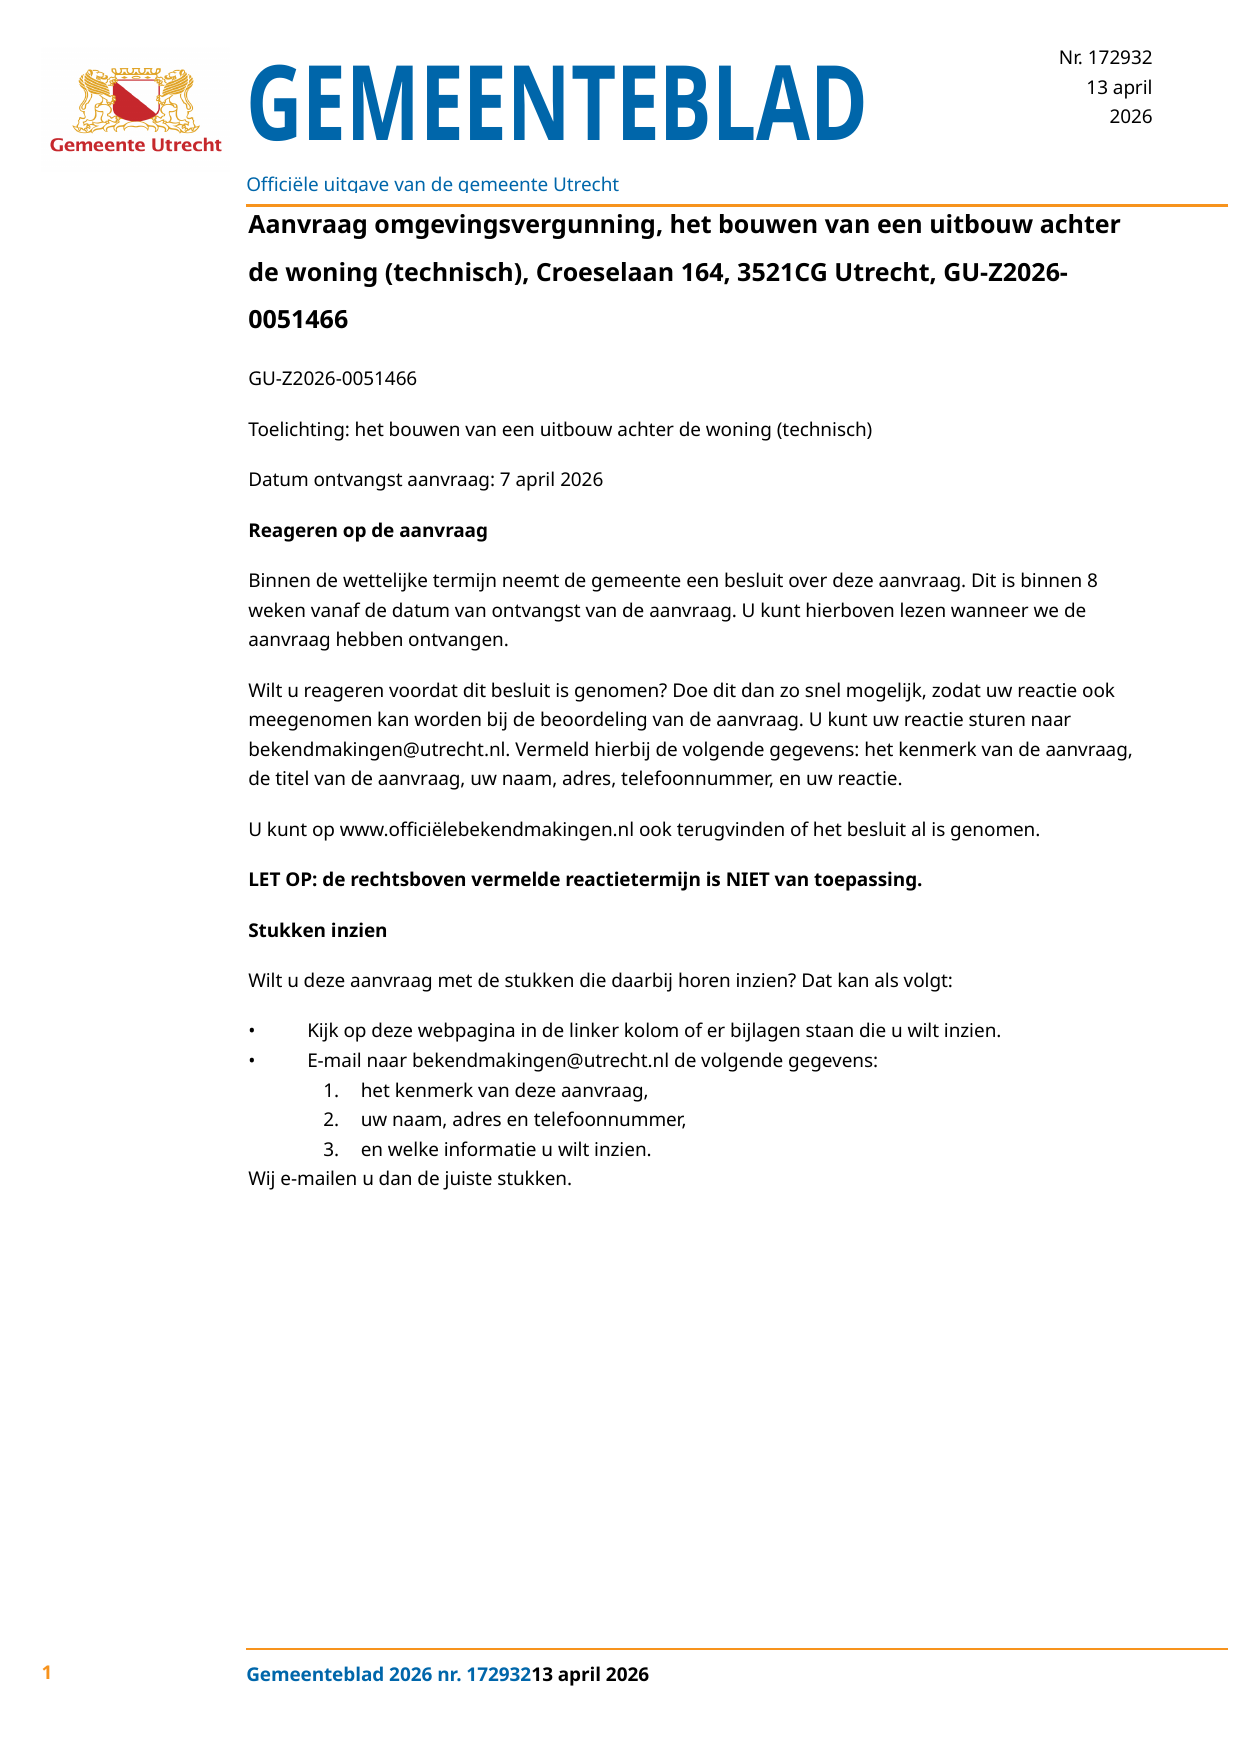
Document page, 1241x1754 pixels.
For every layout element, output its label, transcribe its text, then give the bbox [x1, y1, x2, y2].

text Datum ontvangst aanvraag: 7 april 2026 [248, 466, 1152, 492]
text Reageren op de aanvraag [248, 517, 1152, 542]
text Wilt u deze aanvraag met de stukken die daarbij horen inzien? Dat kan als volgt: [248, 967, 1152, 993]
list het kenmerk van deze aanvraag, [323, 1077, 1152, 1102]
picture [41, 47, 231, 172]
list Kijk op deze webpagina in de linker kolom of er bijlagen staan die u wilt inzien. [248, 1018, 1152, 1043]
text Binnen de wettelijke termijn neemt de gemeente een besluit over deze aanvraag. Dit is binnen 8 weken vanaf de datum van ontvangst van de aanvraag. U kunt hierboven lezen wanneer we de aanvraag hebben ontvangen. [248, 567, 1152, 652]
list en welke informatie u wilt inzien. [323, 1136, 1152, 1162]
text Aanvraag omgevingsvergunning, het bouwen van een uitbouw achter de woning (technisch), Croeselaan 164, 3521CG Utrecht, GU-Z2026-0051466 [248, 207, 1152, 336]
text Wij e-mailen u dan de juiste stukken. [248, 1166, 1152, 1191]
list uw naam, adres en telefoonnummer, [323, 1106, 1152, 1132]
text Stukken inzien [248, 917, 1152, 942]
text LET OP: de rechtsboven vermelde reactietermijn is NIET van toepassing. [248, 866, 1152, 892]
list E-mail naar bekendmakingen@utrecht.nl de volgende gegevens: [248, 1047, 1152, 1073]
text U kunt op www.officiëlebekendmakingen.nl ook terugvinden of het besluit al is genomen. [248, 816, 1152, 842]
text Toelichting: het bouwen van een uitbouw achter de woning (technisch) [248, 416, 1152, 442]
text GU-Z2026-0051466 [248, 366, 1152, 391]
text Wilt u reageren voordat dit besluit is genomen? Doe dit dan zo snel mogelijk, zodat uw reactie ook meegenomen kan worden bij de beoordeling van de aanvraag. U kunt uw reactie sturen naar bekendmakingen@utrecht.nl. Vermeld hierbij de volgende gegevens: het kenmerk van de aanvraag, de titel van de aanvraag, uw naam, adres, telefoonnummer, en uw reactie. [248, 677, 1152, 791]
